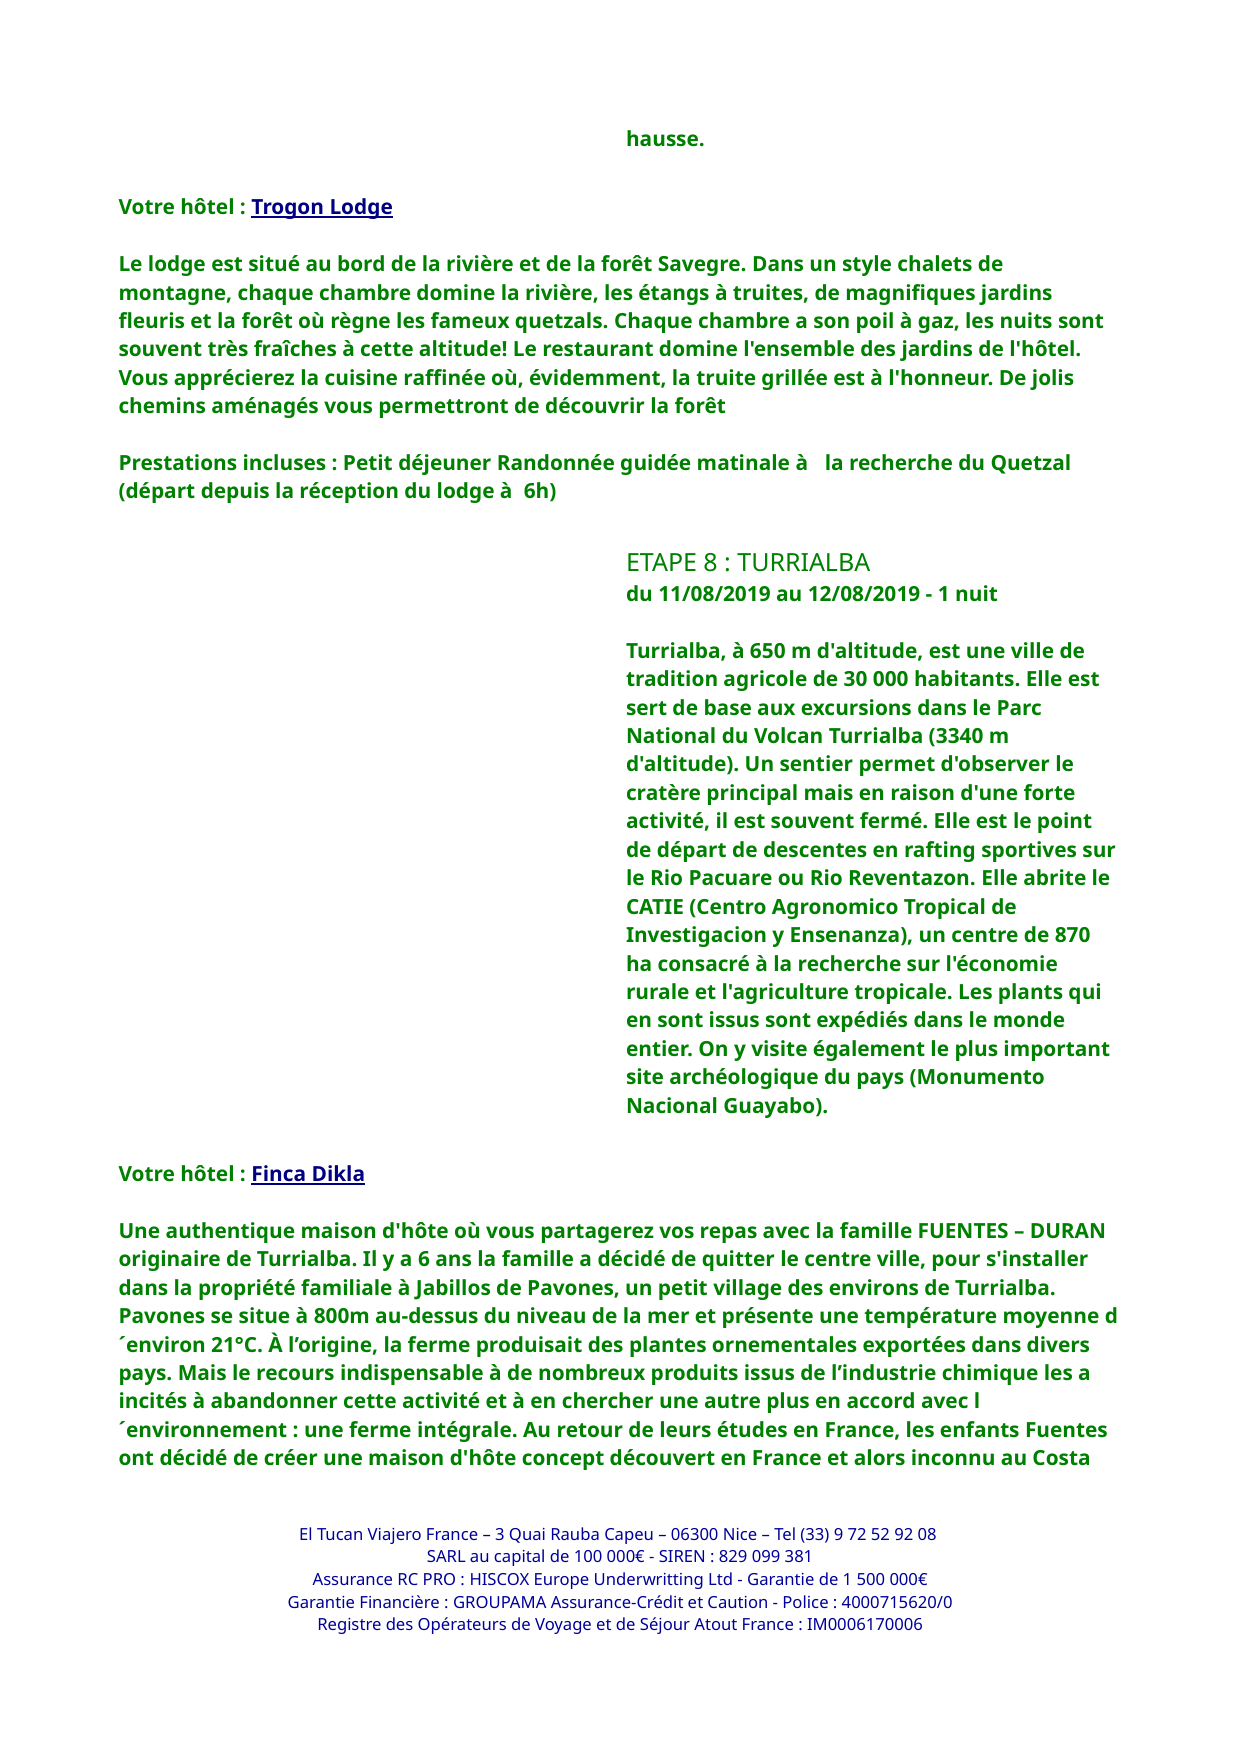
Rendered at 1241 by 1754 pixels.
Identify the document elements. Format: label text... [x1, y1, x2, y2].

text Le lodge est situé au bord de la rivière et de la forêt Savegre. Dans un style chalets de montagne, chaque chambre domine la rivière, les étangs à truites, de magnifiques jardins fleuris et la forêt où règne les fameux quetzals. Chaque chambre a son poil à gaz, les nuits sont souvent très fraîches à cette altitude! Le restaurant domine l'ensemble des jardins de l'hôtel. Vous apprécierez la cuisine raffinée où, évidemment, la truite grillée est à l'honneur. De jolis chemins aménagés vous permettront de découvrir la forêt [118, 249, 1122, 420]
text Votre hôtel : Finca Dikla [118, 1159, 1122, 1187]
text Votre hôtel : Trogon Lodge [118, 192, 1122, 221]
table_header [118, 118, 620, 158]
table_header hausse. [620, 118, 1122, 158]
text Prestations incluses : Petit déjeuner Randonnée guidée matinale à la recherche du Quetzal (départ depuis la réception du lodge à 6h) [118, 448, 1122, 505]
table_header [118, 539, 620, 1125]
text Une authentique maison d'hôte où vous partagerez vos repas avec la famille FUENTES – DURAN originaire de Turrialba. Il y a 6 ans la famille a décidé de quitter le centre ville, pour s'installer dans la propriété familiale à Jabillos de Pavones, un petit village des environs de Turrialba. Pavones se situe à 800m au-dessus du niveau de la mer et présente une température moyenne d´environ 21°C. À l’origine, la ferme produisait des plantes ornementales exportées dans divers pays. Mais le recours indispensable à de nombreux produits issus de l’industrie chimique les a incités à abandonner cette activité et à en chercher une autre plus en accord avec l´environnement : une ferme intégrale. Au retour de leurs études en France, les enfants Fuentes ont décidé de créer une maison d'hôte concept découvert en France et alors inconnu au Costa [118, 1216, 1122, 1472]
table_header ETAPE 8 : TURRIALBA du 11/08/2019 au 12/08/2019 - 1 nuit Turrialba, à 650 m d'altitude, est une ville de tradition agricole de 30 000 habitants. Elle est sert de base aux excursions dans le Parc National du Volcan Turrialba (3340 m d'altitude). Un sentier permet d'observer le cratère principal mais en raison d'une forte activité, il est souvent fermé. Elle est le point de départ de descentes en rafting sportives sur le Rio Pacuare ou Rio Reventazon. Elle abrite le CATIE (Centro Agronomico Tropical de Investigacion y Ensenanza), un centre de 870 ha consacré à la recherche sur l'économie rurale et l'agriculture tropicale. Les plants qui en sont issus sont expédiés dans le monde entier. On y visite également le plus important site archéologique du pays (Monumento Nacional Guayabo). [620, 539, 1122, 1125]
